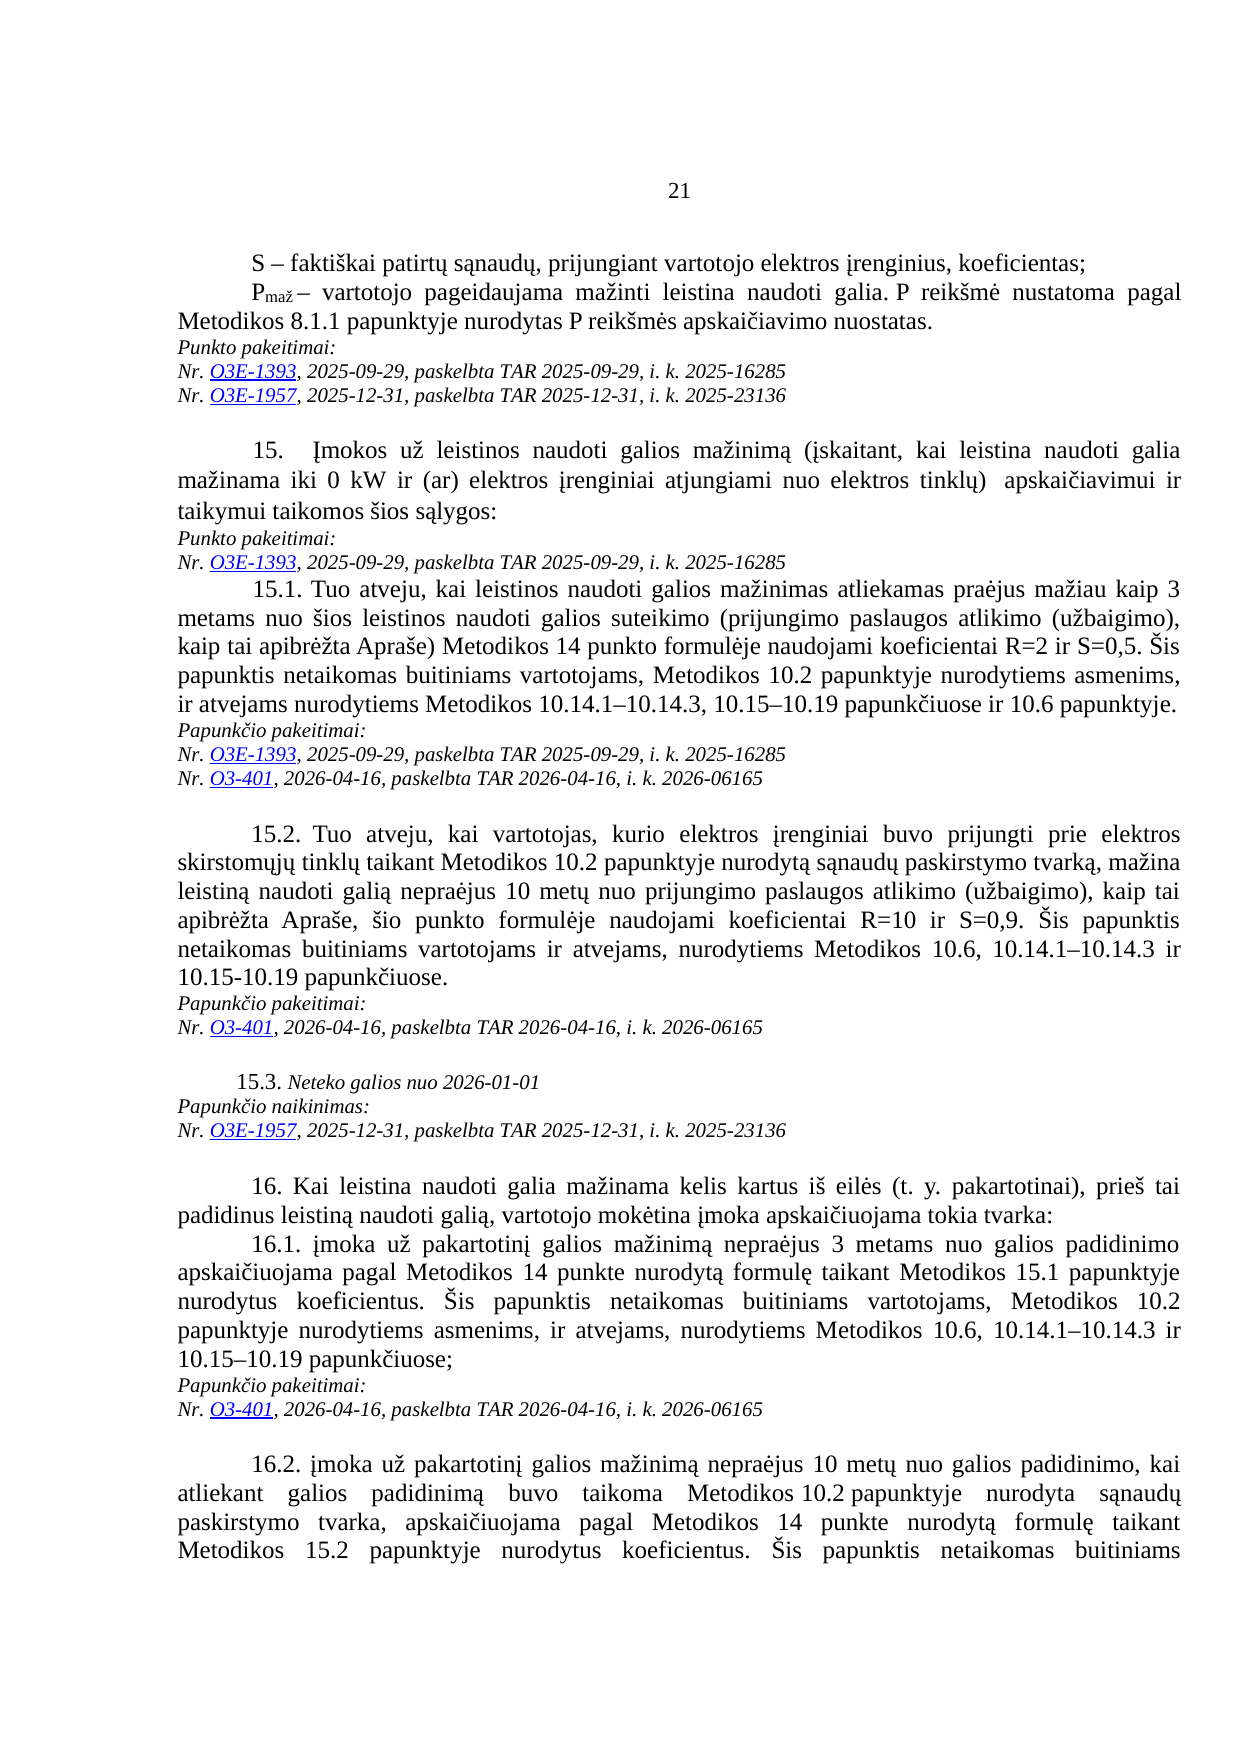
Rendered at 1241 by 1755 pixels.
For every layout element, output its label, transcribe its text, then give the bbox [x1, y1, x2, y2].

text Pmaž – vartotojo pageidaujama mažinti leistina naudoti galia. P reikšmė nustatoma pagal Metodikos 8.1.1 papunktyje nurodytas P reikšmės apskaičiavimo nuostatas. [177, 277, 1181, 334]
text Nr. O3E-1393, 2025-09-29, paskelbta TAR 2025-09-29, i. k. 2025-16285 [177, 359, 1181, 383]
text Nr. O3-401, 2026-04-16, paskelbta TAR 2026-04-16, i. k. 2026-06165 [177, 1015, 1181, 1039]
text Papunkčio naikinimas: [177, 1094, 1181, 1118]
text 15.2. Tuo atveju, kai vartotojas, kurio elektros įrenginiai buvo prijungti prie elektros skirstomųjų tinklų taikant Metodikos 10.2 papunktyje nurodytą sąnaudų paskirstymo tvarką, mažina leistiną naudoti galią nepraėjus 10 metų nuo prijungimo paslaugos atlikimo (užbaigimo), kaip tai apibrėžta Apraše, šio punkto formulėje naudojami koeficientai R=10 ir S=0,9. Šis papunktis netaikomas buitiniams vartotojams ir atvejams, nurodytiems Metodikos 10.6, 10.14.1‒10.14.3 ir 10.15-10.19 papunkčiuose. [177, 819, 1181, 991]
text 16. Kai leistina naudoti galia mažinama kelis kartus iš eilės (t. y. pakartotinai), prieš tai padidinus leistiną naudoti galią, vartotojo mokėtina įmoka apskaičiuojama tokia tvarka: [177, 1171, 1181, 1229]
text 15. Įmokos už leistinos naudoti galios mažinimą (įskaitant, kai leistina naudoti galia mažinama iki 0 kW ir (ar) elektros įrenginiai atjungiami nuo elektros tinklų) apskaičiavimui ir taikymui taikomos šios sąlygos: [177, 436, 1181, 524]
text Nr. O3E-1393, 2025-09-29, paskelbta TAR 2025-09-29, i. k. 2025-16285 [177, 550, 1181, 574]
text 15.3. Neteko galios nuo 2026-01-01 [177, 1068, 1181, 1094]
text Papunkčio pakeitimai: [177, 718, 1181, 742]
text 16.1. įmoka už pakartotinį galios mažinimą nepraėjus 3 metams nuo galios padidinimo apskaičiuojama pagal Metodikos 14 punkte nurodytą formulę taikant Metodikos 15.1 papunktyje nurodytus koeficientus. Šis papunktis netaikomas buitiniams vartotojams, Metodikos 10.2 papunktyje nurodytiems asmenims, ir atvejams, nurodytiems Metodikos 10.6, 10.14.1‒10.14.3 ir 10.15‒10.19 papunkčiuose; [177, 1229, 1181, 1372]
text Nr. O3E-1957, 2025-12-31, paskelbta TAR 2025-12-31, i. k. 2025-23136 [177, 1118, 1181, 1142]
text Punkto pakeitimai: [177, 334, 1181, 359]
text S – faktiškai patirtų sąnaudų, prijungiant vartotojo elektros įrenginius, koeficientas; [177, 248, 1181, 277]
text Papunkčio pakeitimai: [177, 1372, 1181, 1397]
text 15.1. Tuo atveju, kai leistinos naudoti galios mažinimas atliekamas praėjus mažiau kaip 3 metams nuo šios leistinos naudoti galios suteikimo (prijungimo paslaugos atlikimo (užbaigimo), kaip tai apibrėžta Apraše) Metodikos 14 punkto formulėje naudojami koeficientai R=2 ir S=0,5. Šis papunktis netaikomas buitiniams vartotojams, Metodikos 10.2 papunktyje nurodytiems asmenims, ir atvejams nurodytiems Metodikos 10.14.1‒10.14.3, 10.15‒10.19 papunkčiuose ir 10.6 papunktyje. [177, 574, 1181, 718]
text Nr. O3-401, 2026-04-16, paskelbta TAR 2026-04-16, i. k. 2026-06165 [177, 1397, 1181, 1421]
text Papunkčio pakeitimai: [177, 991, 1181, 1015]
text 16.2. įmoka už pakartotinį galios mažinimą nepraėjus 10 metų nuo galios padidinimo, kai atliekant galios padidinimą buvo taikoma Metodikos 10.2 papunktyje nurodyta sąnaudų paskirstymo tvarka, apskaičiuojama pagal Metodikos 14 punkte nurodytą formulę taikant Metodikos 15.2 papunktyje nurodytus koeficientus. Šis papunktis netaikomas buitiniams [177, 1449, 1181, 1564]
text Nr. O3-401, 2026-04-16, paskelbta TAR 2026-04-16, i. k. 2026-06165 [177, 766, 1181, 790]
text Nr. O3E-1957, 2025-12-31, paskelbta TAR 2025-12-31, i. k. 2025-23136 [177, 383, 1181, 407]
text Punkto pakeitimai: [177, 526, 1181, 550]
text Nr. O3E-1393, 2025-09-29, paskelbta TAR 2025-09-29, i. k. 2025-16285 [177, 742, 1181, 766]
